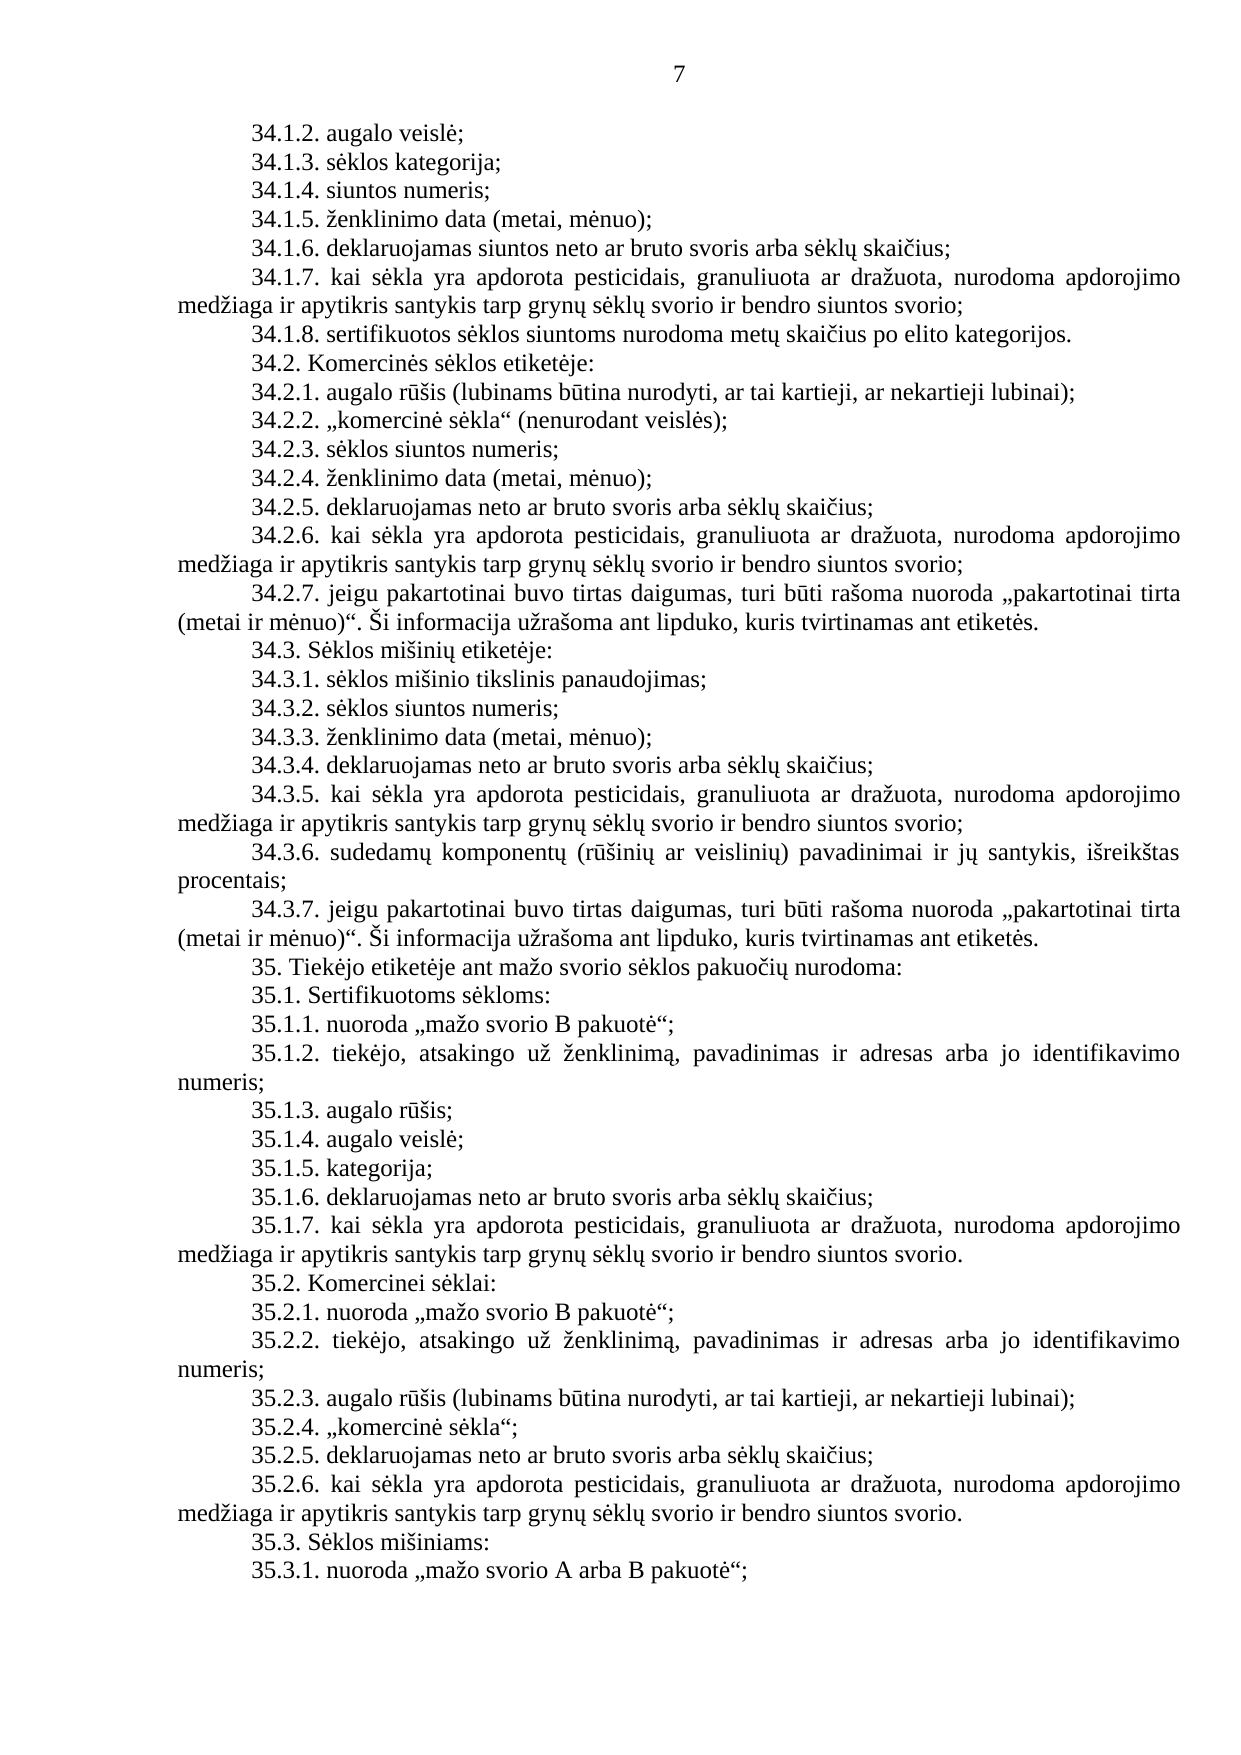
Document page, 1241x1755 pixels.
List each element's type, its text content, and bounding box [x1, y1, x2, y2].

text 34.3.4. deklaruojamas neto ar bruto svoris arba sėklų skaičius; [177, 751, 1181, 779]
text 34.2.4. ženklinimo data (metai, mėnuo); [177, 463, 1181, 492]
text 35.2.5. deklaruojamas neto ar bruto svoris arba sėklų skaičius; [177, 1441, 1181, 1469]
text 34.2.7. jeigu pakartotinai buvo tirtas daigumas, turi būti rašoma nuoroda „pakartotinai tirta (metai ir mėnuo)“. Ši informacija užrašoma ant lipduko, kuris tvirtinamas ant etiketės. [177, 578, 1181, 636]
text 34.3.2. sėklos siuntos numeris; [177, 693, 1181, 722]
text 34.3.7. jeigu pakartotinai buvo tirtas daigumas, turi būti rašoma nuoroda „pakartotinai tirta (metai ir mėnuo)“. Ši informacija užrašoma ant lipduko, kuris tvirtinamas ant etiketės. [177, 894, 1181, 952]
text 35.2.6. kai sėkla yra apdorota pesticidais, granuliuota ar dražuota, nurodoma apdorojimo medžiaga ir apytikris santykis tarp grynų sėklų svorio ir bendro siuntos svorio. [177, 1469, 1181, 1527]
text 34.1.4. siuntos numeris; [177, 176, 1181, 204]
text 35.1.5. kategorija; [177, 1153, 1181, 1182]
text 35.3.1. nuoroda „mažo svorio A arba B pakuotė“; [177, 1556, 1181, 1584]
text 34.3.3. ženklinimo data (metai, mėnuo); [177, 722, 1181, 751]
text 34.3.5. kai sėkla yra apdorota pesticidais, granuliuota ar dražuota, nurodoma apdorojimo medžiaga ir apytikris santykis tarp grynų sėklų svorio ir bendro siuntos svorio; [177, 779, 1181, 837]
text 35.1.7. kai sėkla yra apdorota pesticidais, granuliuota ar dražuota, nurodoma apdorojimo medžiaga ir apytikris santykis tarp grynų sėklų svorio ir bendro siuntos svorio. [177, 1211, 1181, 1268]
text 35.1.1. nuoroda „mažo svorio B pakuotė“; [177, 1009, 1181, 1038]
text 35.2.3. augalo rūšis (lubinams būtina nurodyti, ar tai kartieji, ar nekartieji lubinai); [177, 1383, 1181, 1412]
text 34.2.2. „komercinė sėkla“ (nenurodant veislės); [177, 406, 1181, 434]
text 35.3. Sėklos mišiniams: [177, 1527, 1181, 1556]
text 35.1. Sertifikuotoms sėkloms: [177, 981, 1181, 1009]
text 34.2.1. augalo rūšis (lubinams būtina nurodyti, ar tai kartieji, ar nekartieji lubinai); [177, 377, 1181, 406]
text 34.1.6. deklaruojamas siuntos neto ar bruto svoris arba sėklų skaičius; [177, 233, 1181, 262]
text 35.2.1. nuoroda „mažo svorio B pakuotė“; [177, 1297, 1181, 1326]
text 34.3.1. sėklos mišinio tikslinis panaudojimas; [177, 664, 1181, 693]
text 34.1.3. sėklos kategorija; [177, 147, 1181, 176]
text 34.1.8. sertifikuotos sėklos siuntoms nurodoma metų skaičius po elito kategorijos. [177, 319, 1181, 348]
text 34.2.6. kai sėkla yra apdorota pesticidais, granuliuota ar dražuota, nurodoma apdorojimo medžiaga ir apytikris santykis tarp grynų sėklų svorio ir bendro siuntos svorio; [177, 521, 1181, 578]
text 34.1.5. ženklinimo data (metai, mėnuo); [177, 204, 1181, 233]
text 34.2.5. deklaruojamas neto ar bruto svoris arba sėklų skaičius; [177, 492, 1181, 521]
text 34.3.6. sudedamų komponentų (rūšinių ar veislinių) pavadinimai ir jų santykis, išreikštas procentais; [177, 837, 1181, 894]
text 35.1.3. augalo rūšis; [177, 1096, 1181, 1124]
text 35.2.2. tiekėjo, atsakingo už ženklinimą, pavadinimas ir adresas arba jo identifikavimo numeris; [177, 1326, 1181, 1383]
text 35.2. Komercinei sėklai: [177, 1268, 1181, 1297]
text 35.1.4. augalo veislė; [177, 1124, 1181, 1153]
text 35. Tiekėjo etiketėje ant mažo svorio sėklos pakuočių nurodoma: [177, 952, 1181, 981]
text 35.2.4. „komercinė sėkla“; [177, 1412, 1181, 1441]
text 34.1.2. augalo veislė; [177, 118, 1181, 147]
text 35.1.2. tiekėjo, atsakingo už ženklinimą, pavadinimas ir adresas arba jo identifikavimo numeris; [177, 1038, 1181, 1096]
text 34.2.3. sėklos siuntos numeris; [177, 434, 1181, 463]
text 34.2. Komercinės sėklos etiketėje: [177, 348, 1181, 377]
text 34.3. Sėklos mišinių etiketėje: [177, 636, 1181, 664]
text 35.1.6. deklaruojamas neto ar bruto svoris arba sėklų skaičius; [177, 1182, 1181, 1211]
text 34.1.7. kai sėkla yra apdorota pesticidais, granuliuota ar dražuota, nurodoma apdorojimo medžiaga ir apytikris santykis tarp grynų sėklų svorio ir bendro siuntos svorio; [177, 262, 1181, 319]
